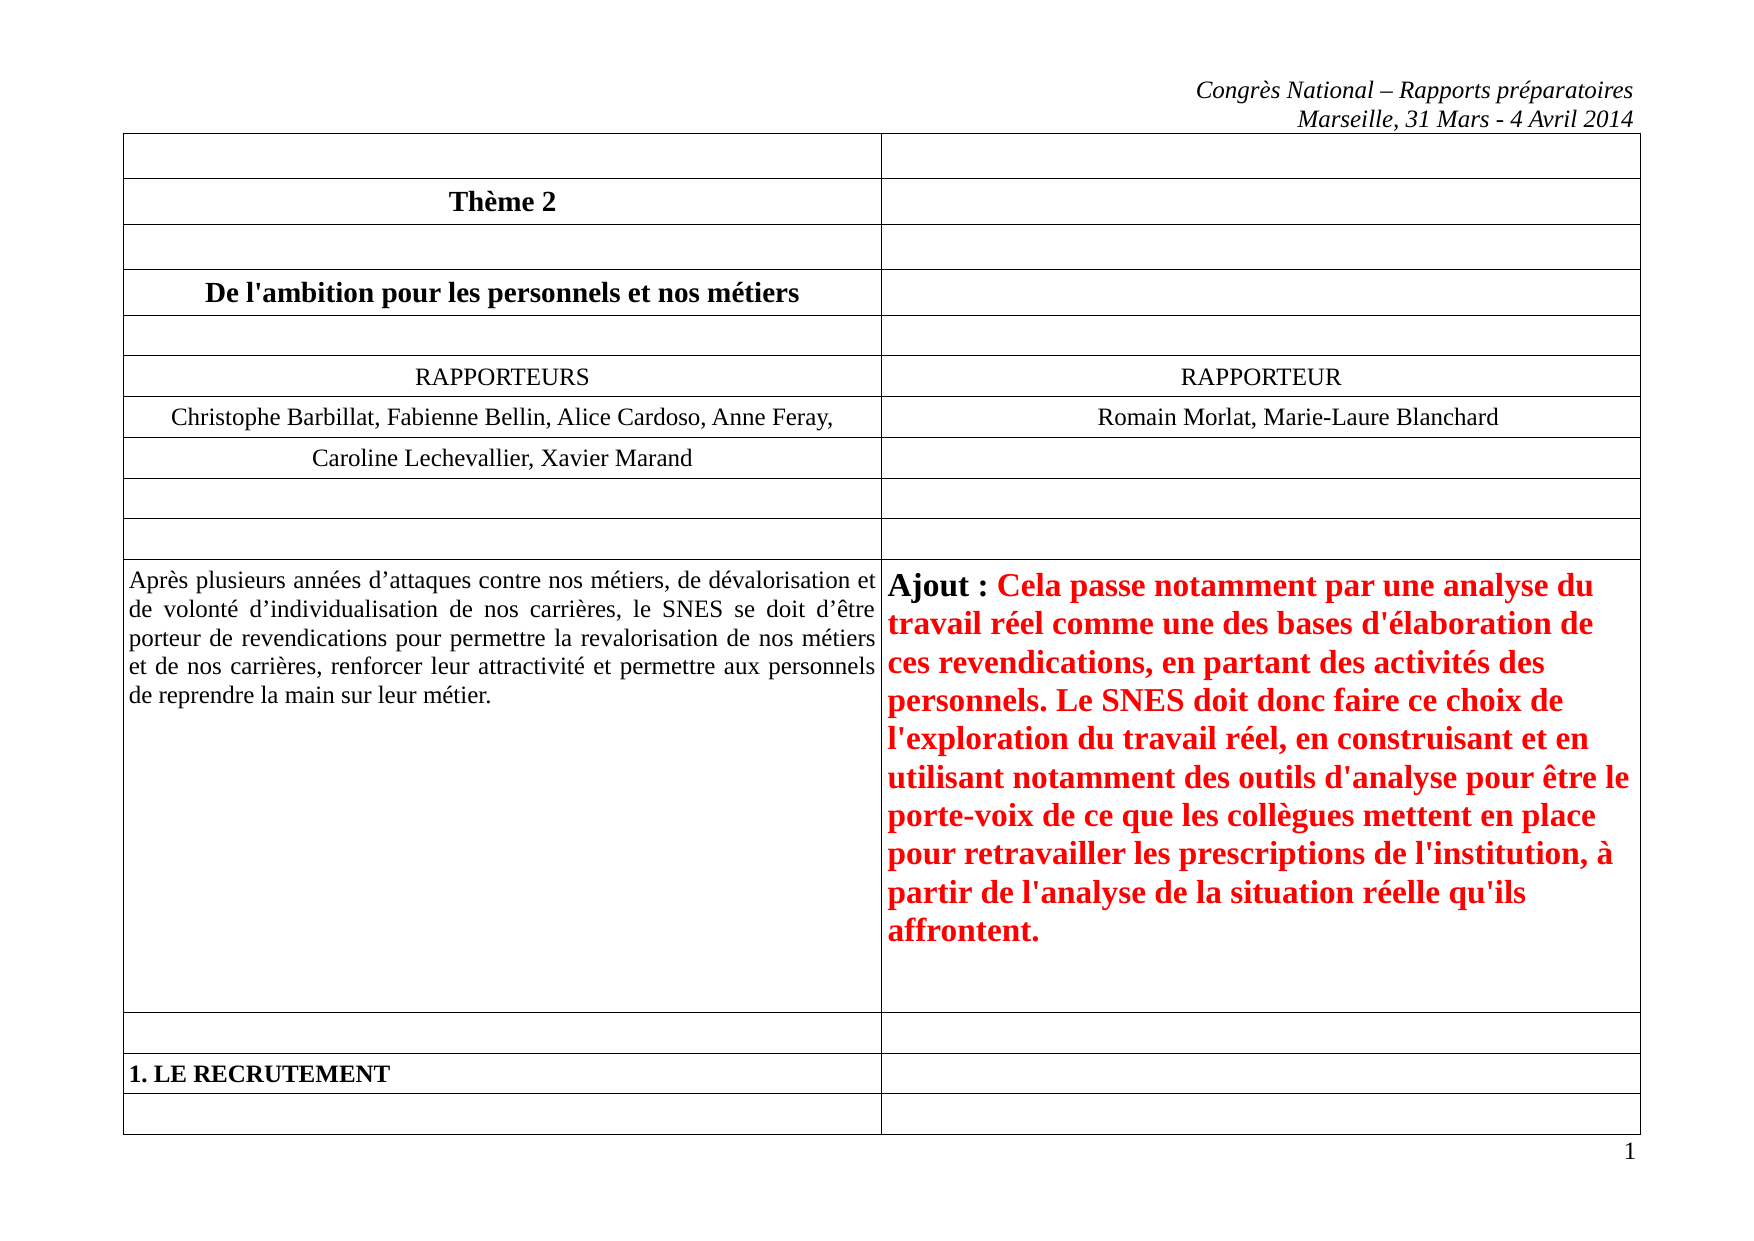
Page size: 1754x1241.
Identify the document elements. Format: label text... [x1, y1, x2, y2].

table_cell RAPPORTEURS [124, 356, 881, 396]
table_cell Après plusieurs années d’attaques contre nos métiers, de dévalorisation et de volonté d’individualisation de nos carrières, le SNES se doit d’être porteur de revendications pour permettre la revalorisation de nos métiers et de nos carrières, renforcer leur attractivité et permettre aux personnels de reprendre la main sur leur métier. [124, 560, 881, 1012]
table_cell [882, 1054, 1640, 1093]
table_cell Ajout : Cela passe notamment par une analyse du travail réel comme une des bases d'élaboration de ces revendications, en partant des activités des personnels. Le SNES doit donc faire ce choix de l'exploration du travail réel, en construisant et en utilisant notamment des outils d'analyse pour être le porte-voix de ce que les collègues mettent en place pour retravailler les prescriptions de l'institution, à partir de l'analyse de la situation réelle qu'ils affrontent. [882, 560, 1640, 1012]
table_cell RAPPORTEUR [882, 356, 1640, 396]
table_cell [124, 479, 881, 518]
table_cell [124, 225, 881, 269]
table_cell [882, 179, 1640, 223]
table_cell Thème 2 [124, 179, 881, 223]
table_cell Romain Morlat, Marie-Laure Blanchard [882, 397, 1640, 437]
table_cell [882, 1013, 1640, 1052]
table_header [124, 134, 881, 178]
table_cell [124, 1013, 881, 1052]
table_cell Caroline Lechevallier, Xavier Marand [124, 438, 881, 477]
table_cell 1. LE RECRUTEMENT [124, 1054, 881, 1093]
table_cell [124, 519, 881, 559]
table_cell De l'ambition pour les personnels et nos métiers [124, 270, 881, 314]
table_cell Christophe Barbillat, Fabienne Bellin, Alice Cardoso, Anne Feray, [124, 397, 881, 437]
table_cell [882, 438, 1640, 477]
table_cell [124, 1094, 881, 1134]
table_cell [882, 316, 1640, 355]
table_cell [124, 316, 881, 355]
table_cell [882, 1094, 1640, 1134]
table_cell [882, 479, 1640, 518]
table_cell [882, 225, 1640, 269]
table_header [882, 134, 1640, 178]
table_cell [882, 270, 1640, 314]
table_cell [882, 519, 1640, 559]
